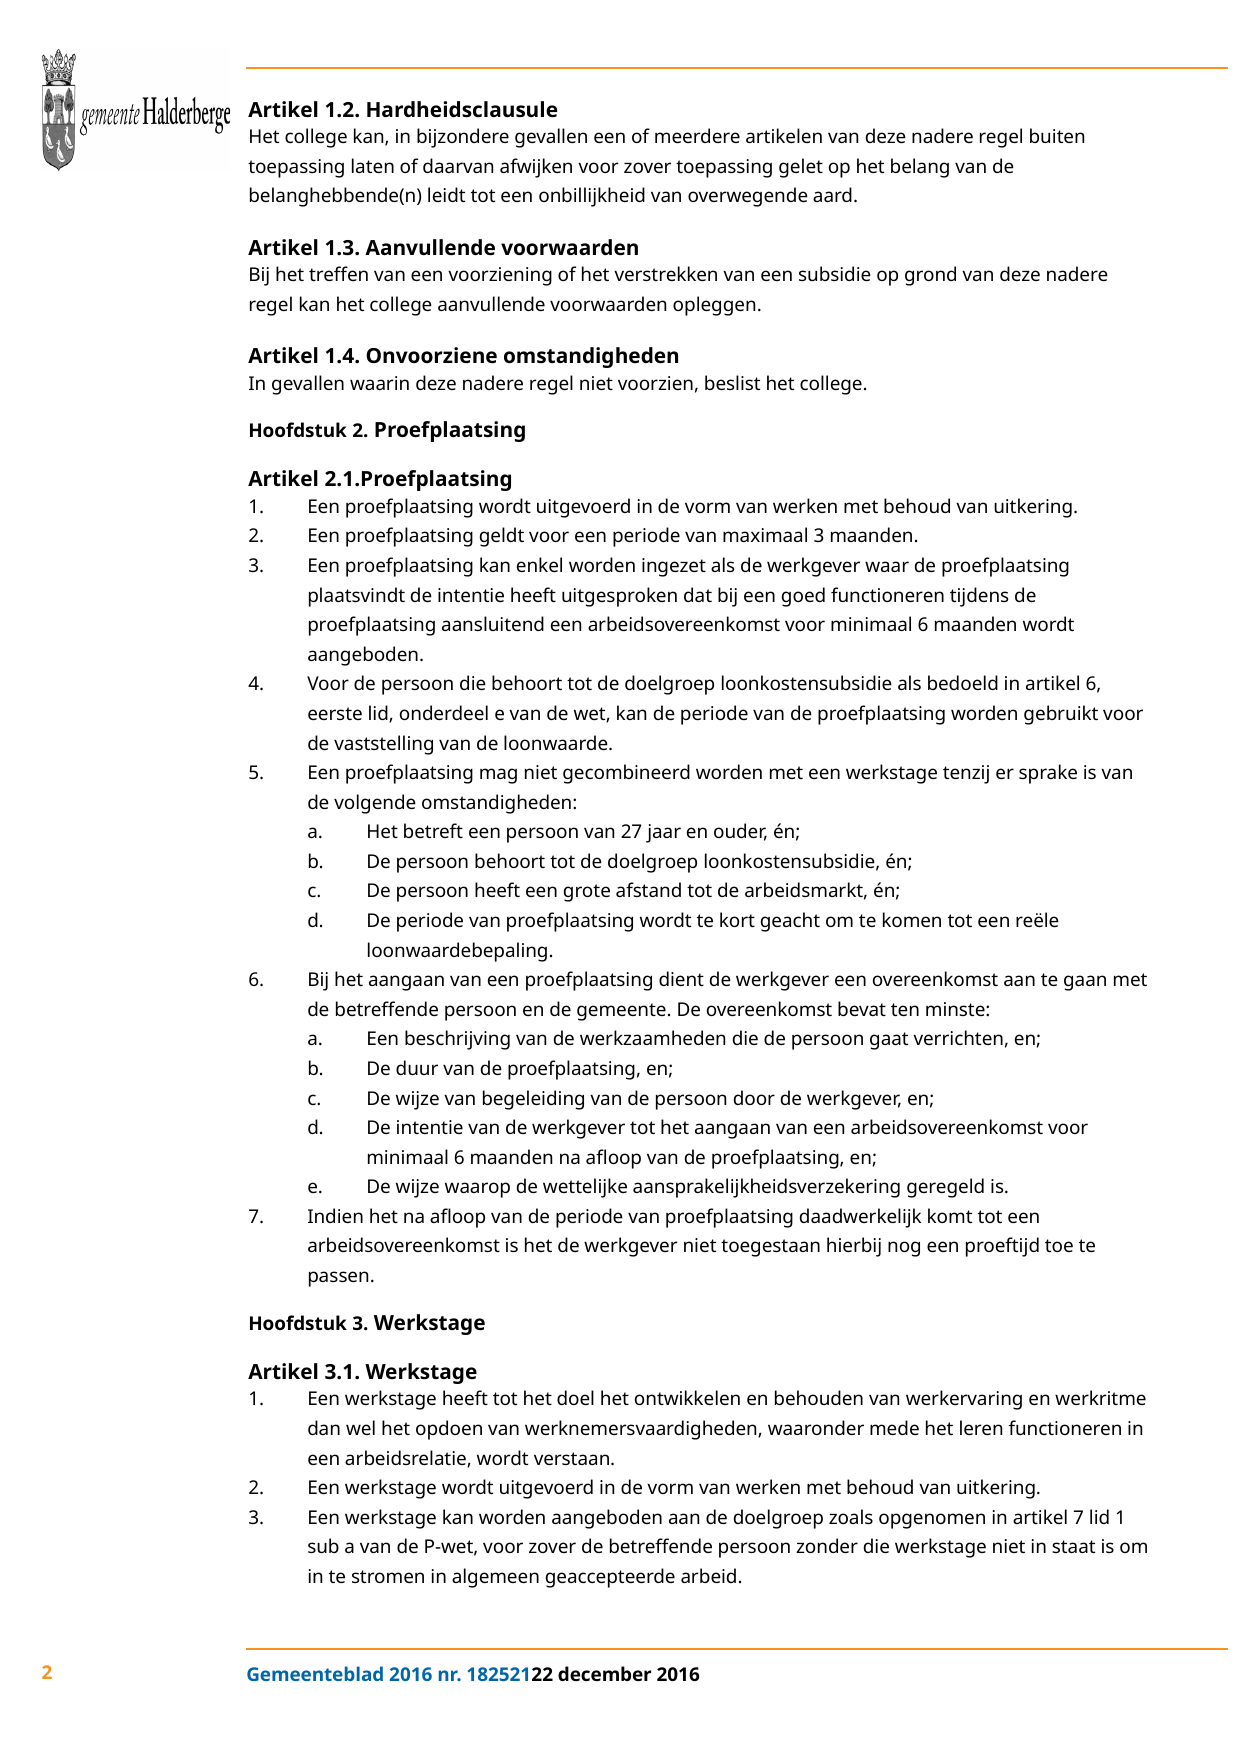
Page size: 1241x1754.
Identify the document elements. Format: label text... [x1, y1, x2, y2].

list De periode van proefplaatsing wordt te kort geacht om te komen tot een reële loonwaardebepaling. [307, 907, 1152, 962]
list Bij het aangaan van een proefplaatsing dient de werkgever een overeenkomst aan te gaan met de betreffende persoon en de gemeente. De overeenkomst bevat ten minste: [248, 966, 1152, 1022]
text Artikel 2.1.Proefplaatsing [248, 464, 1152, 493]
text Artikel 1.3. Aanvullende voorwaarden [248, 233, 1152, 261]
text In gevallen waarin deze nadere regel niet voorzien, beslist het college. [248, 370, 1152, 395]
text Artikel 3.1. Werkstage [248, 1357, 1152, 1386]
text Hoofdstuk 2. Proefplaatsing [248, 415, 1152, 444]
list De duur van de proefplaatsing, en; [307, 1055, 1152, 1081]
picture [41, 47, 231, 172]
list De persoon behoort tot de doelgroep loonkostensubsidie, én; [307, 848, 1152, 874]
list Een proefplaatsing wordt uitgevoerd in de vorm van werken met behoud van uitkering. [248, 493, 1152, 519]
list Indien het na afloop van de periode van proefplaatsing daadwerkelijk komt tot een arbeidsovereenkomst is het de werkgever niet toegestaan hierbij nog een proeftijd toe te passen. [248, 1203, 1152, 1288]
list De persoon heeft een grote afstand tot de arbeidsmarkt, én; [307, 878, 1152, 903]
list Een werkstage heeft tot het doel het ontwikkelen en behouden van werkervaring en werkritme dan wel het opdoen van werknemersvaardigheden, waaronder mede het leren functioneren in een arbeidsrelatie, wordt verstaan. [248, 1386, 1152, 1470]
list Een werkstage wordt uitgevoerd in de vorm van werken met behoud van uitkering. [248, 1474, 1152, 1500]
list Voor de persoon die behoort tot de doelgroep loonkostensubsidie als bedoeld in artikel 6, eerste lid, onderdeel e van de wet, kan de periode van de proefplaatsing worden gebruikt voor de vaststelling van de loonwaarde. [248, 671, 1152, 755]
text Hoofdstuk 3. Werkstage [248, 1308, 1152, 1336]
list De wijze van begeleiding van de persoon door de werkgever, en; [307, 1085, 1152, 1110]
list Het betreft een persoon van 27 jaar en ouder, én; [307, 818, 1152, 844]
list De wijze waarop de wettelijke aansprakelijkheidsverzekering geregeld is. [307, 1173, 1152, 1199]
text Het college kan, in bijzondere gevallen een of meerdere artikelen van deze nadere regel buiten toepassing laten of daarvan afwijken voor zover toepassing gelet op het belang van de belanghebbende(n) leidt tot een onbillijkheid van overwegende aard. [248, 123, 1152, 208]
list Een proefplaatsing mag niet gecombineerd worden met een werkstage tenzij er sprake is van de volgende omstandigheden: [248, 759, 1152, 814]
list De intentie van de werkgever tot het aangaan van een arbeidsovereenkomst voor minimaal 6 maanden na afloop van de proefplaatsing, en; [307, 1114, 1152, 1169]
text Artikel 1.2. Hardheidsclausule [248, 95, 1152, 123]
list Een werkstage kan worden aangeboden aan de doelgroep zoals opgenomen in artikel 7 lid 1 sub a van de P-wet, voor zover de betreffende persoon zonder die werkstage niet in staat is om in te stromen in algemeen geaccepteerde arbeid. [248, 1504, 1152, 1589]
text Bij het treffen van een voorziening of het verstrekken van een subsidie op grond van deze nadere regel kan het college aanvullende voorwaarden opleggen. [248, 261, 1152, 317]
list Een beschrijving van de werkzaamheden die de persoon gaat verrichten, en; [307, 1026, 1152, 1051]
text Artikel 1.4. Onvoorziene omstandigheden [248, 341, 1152, 370]
list Een proefplaatsing kan enkel worden ingezet als de werkgever waar de proefplaatsing plaatsvindt de intentie heeft uitgesproken dat bij een goed functioneren tijdens de proefplaatsing aansluitend een arbeidsovereenkomst voor minimaal 6 maanden wordt aangeboden. [248, 552, 1152, 667]
list Een proefplaatsing geldt voor een periode van maximaal 3 maanden. [248, 523, 1152, 548]
